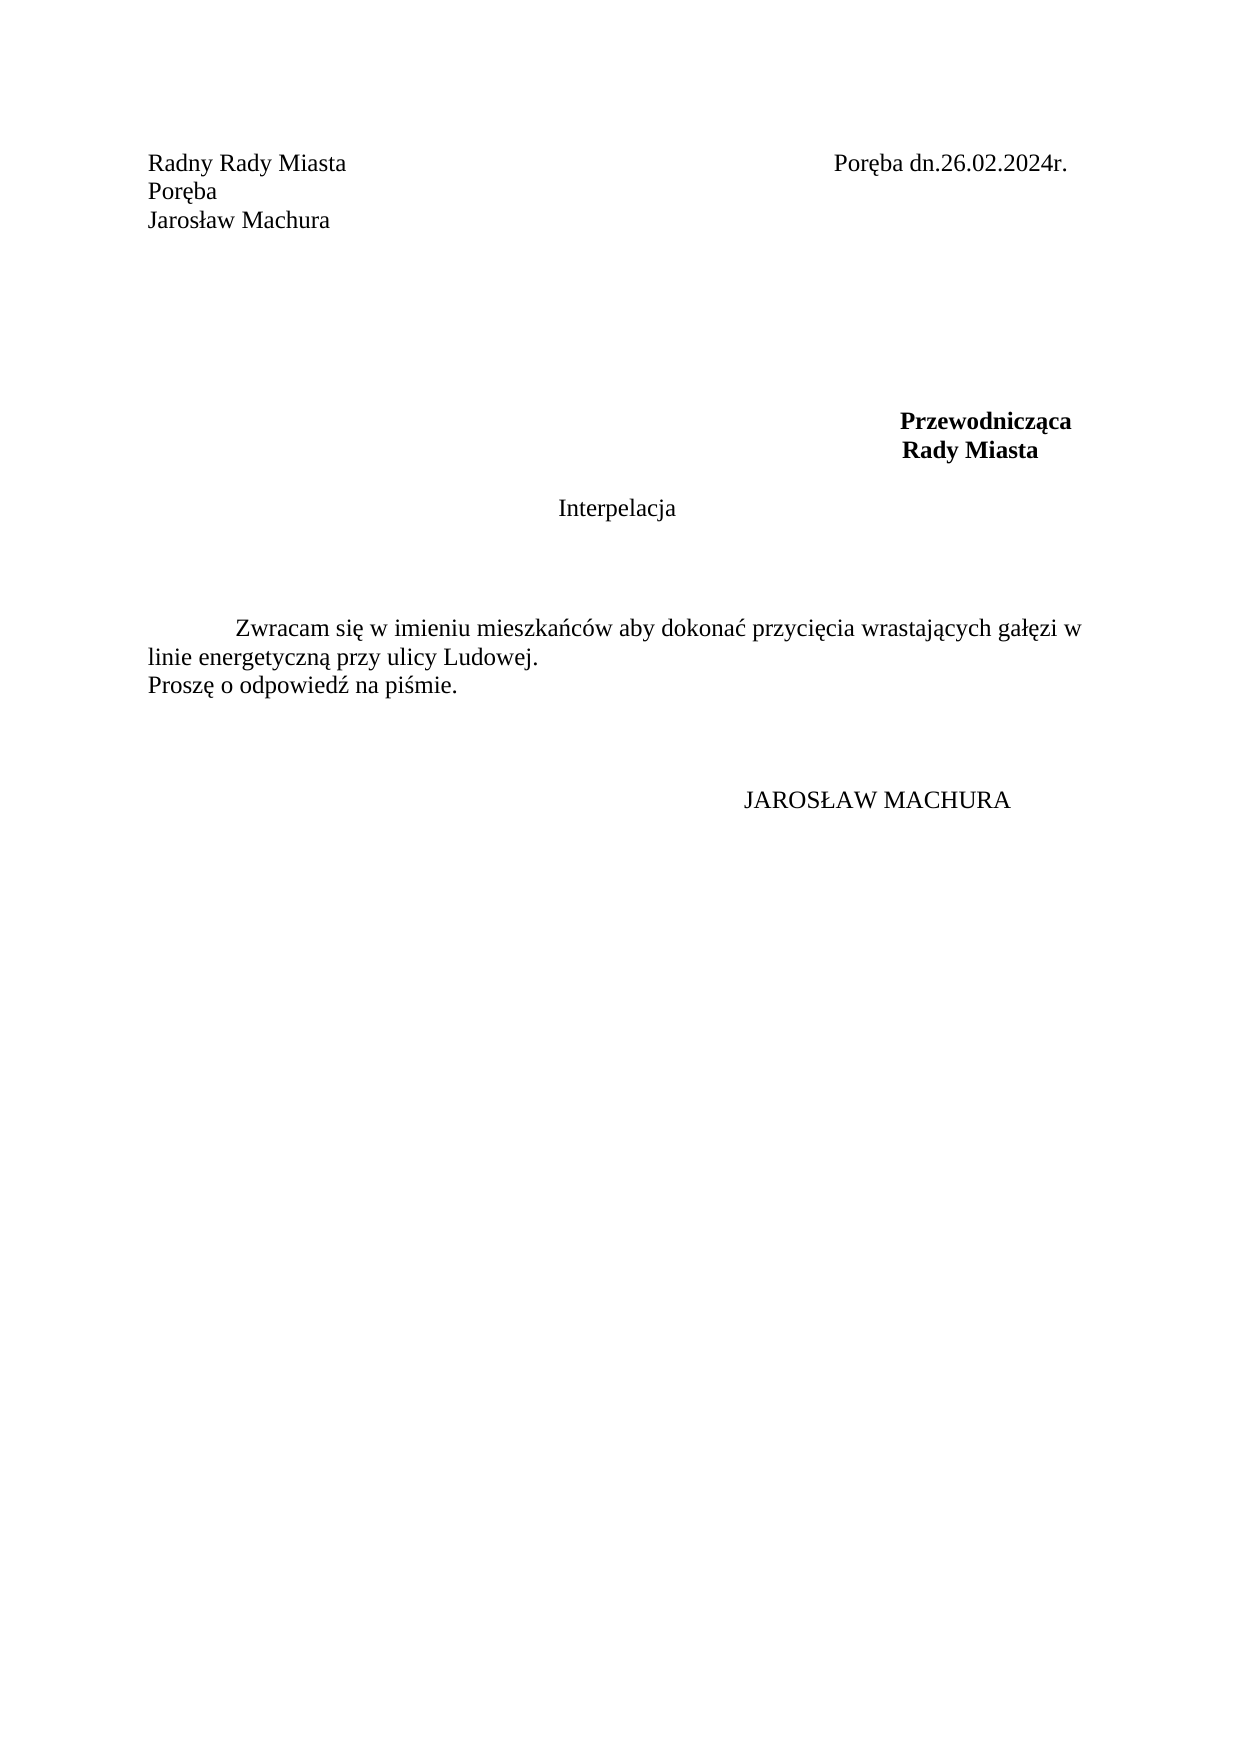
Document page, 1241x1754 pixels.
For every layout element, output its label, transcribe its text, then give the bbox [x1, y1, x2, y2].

text Przewodnicząca Rady Miasta Interpelacja [148, 349, 1093, 584]
text Zwracam się w imieniu mieszkańców aby dokonać przycięcia wrastających gałęzi w linie energetyczną przy ulicy Ludowej. Proszę o odpowiedź na piśmie. [148, 584, 1093, 699]
text JAROSŁAW MACHURA [148, 699, 1093, 814]
text Radny Rady Miasta Poręba dn.26.02.2024r. Poręba Jarosław Machura [148, 148, 1093, 349]
